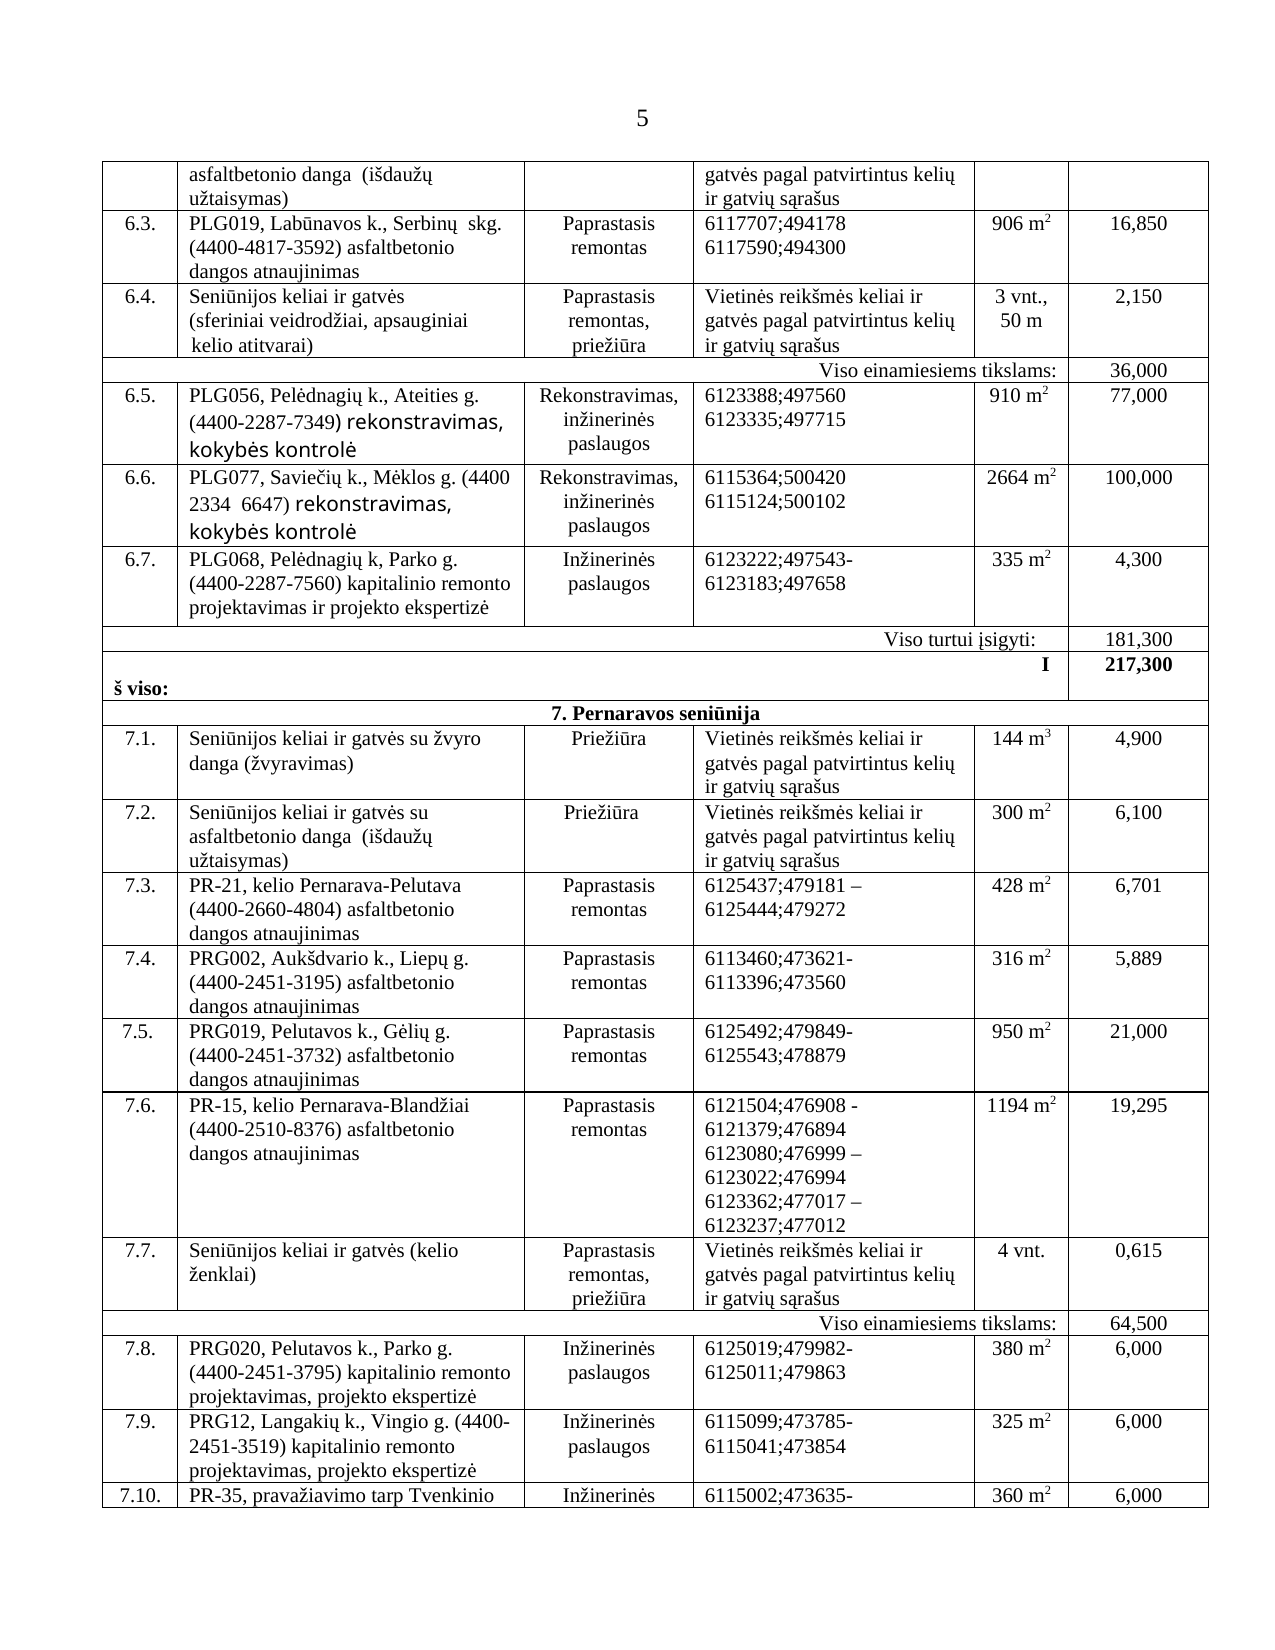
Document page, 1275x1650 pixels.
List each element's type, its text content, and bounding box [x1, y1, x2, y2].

table_cell 6123222;497543-6123183;497658 [694, 547, 974, 626]
table_cell PLG056, Pelėdnagių k., Ateities g. (4400-2287-7349) rekonstravimas, kokybės kontrolė [178, 383, 524, 464]
table_cell Viso einamiesiems tikslams: [103, 358, 1068, 382]
table_cell asfaltbetonio danga (išdaužų užtaisymas) [178, 162, 524, 210]
table_cell Rekonstravimas, inžinerinės paslaugos [525, 465, 693, 546]
table_cell Inžinerinės paslaugos [525, 1410, 693, 1482]
table_cell 217,300 [1069, 652, 1208, 700]
table_cell Paprastasis remontas, priežiūra [525, 1238, 693, 1310]
table_cell PLG077, Saviečių k., Mėklos g. (4400 2334 6647) rekonstravimas, kokybės kontrolė [178, 465, 524, 546]
table_cell 6.4. [103, 284, 177, 357]
table_cell 7.1. [103, 726, 177, 798]
table_cell 7.9. [103, 1410, 177, 1482]
table_cell 100,000 [1069, 465, 1208, 546]
table_cell Seniūnijos keliai ir gatvės (kelio ženklai) [178, 1238, 524, 1310]
table_cell 6,000 [1069, 1336, 1208, 1408]
table_cell PLG068, Pelėdnagių k, Parko g. (4400-2287-7560) kapitalinio remonto projektavimas ir projekto ekspertizė [178, 547, 524, 626]
table_cell 21,000 [1069, 1019, 1208, 1091]
table_cell 7.7. [103, 1238, 177, 1310]
table_cell PRG002, Aukšdvario k., Liepų g. (4400-2451-3195) asfaltbetonio dangos atnaujinimas [178, 946, 524, 1018]
table_cell Inžinerinės paslaugos [525, 1336, 693, 1408]
table_cell 360 m2 [975, 1483, 1068, 1507]
table_cell Seniūnijos keliai ir gatvės (sferiniai veidrodžiai, apsauginiai kelio atitvarai) [178, 284, 524, 357]
table_cell Viso einamiesiems tikslams: [103, 1311, 1068, 1335]
table_cell Iš viso: [103, 652, 1068, 700]
table_cell [525, 162, 693, 210]
table_cell 6.5. [103, 383, 177, 464]
table_cell PLG019, Labūnavos k., Serbinų skg. (4400-4817-3592) asfaltbetonio dangos atnaujinimas [178, 211, 524, 283]
table_cell Paprastasis remontas [525, 211, 693, 283]
table_cell [975, 162, 1068, 210]
table_cell 77,000 [1069, 383, 1208, 464]
table_cell 428 m2 [975, 873, 1068, 945]
table_cell 6125437;479181 – 6125444;479272 [694, 873, 974, 945]
table_cell 1194 m2 [975, 1093, 1068, 1237]
table_cell Rekonstravimas, inžinerinės paslaugos [525, 383, 693, 464]
table_cell PR-35, pravažiavimo tarp Tvenkinio [178, 1483, 524, 1507]
table_cell 7.8. [103, 1336, 177, 1408]
table_cell 6,701 [1069, 873, 1208, 945]
table_cell Priežiūra [525, 800, 693, 872]
table_cell [1069, 162, 1208, 210]
table_cell PR-15, kelio Pernarava-Blandžiai (4400-2510-8376) asfaltbetonio dangos atnaujinimas [178, 1093, 524, 1237]
table_cell Paprastasis remontas, priežiūra [525, 284, 693, 357]
table_cell 6125492;479849- 6125543;478879 [694, 1019, 974, 1091]
table_cell 181,300 [1069, 627, 1208, 651]
table_cell 16,850 [1069, 211, 1208, 283]
table_cell 5,889 [1069, 946, 1208, 1018]
table_cell Vietinės reikšmės keliai ir gatvės pagal patvirtintus kelių ir gatvių sąrašus [694, 1238, 974, 1310]
table_cell 325 m2 [975, 1410, 1068, 1482]
table_cell 6123388;497560 6123335;497715 [694, 383, 974, 464]
table_cell PRG020, Pelutavos k., Parko g. (4400-2451-3795) kapitalinio remonto projektavimas, projekto ekspertizė [178, 1336, 524, 1408]
table_cell 316 m2 [975, 946, 1068, 1018]
table_cell 3 vnt., 50 m [975, 284, 1068, 357]
table_cell 64,500 [1069, 1311, 1208, 1335]
table_cell 7.4. [103, 946, 177, 1018]
table_cell PR-21, kelio Pernarava-Pelutava (4400-2660-4804) asfaltbetonio dangos atnaujinimas [178, 873, 524, 945]
table_cell 6.6. [103, 465, 177, 546]
table_cell 19,295 [1069, 1093, 1208, 1237]
table_cell Seniūnijos keliai ir gatvės su asfaltbetonio danga (išdaužų užtaisymas) [178, 800, 524, 872]
table_cell 6,000 [1069, 1483, 1208, 1507]
table_cell 6117707;494178 6117590;494300 [694, 211, 974, 283]
table_cell 7.10. [103, 1483, 177, 1507]
table_cell 6.7. [103, 547, 177, 626]
table_cell 36,000 [1069, 358, 1208, 382]
table_cell 6115002;473635- [694, 1483, 974, 1507]
table_cell 6,100 [1069, 800, 1208, 872]
table_cell 144 m3 [975, 726, 1068, 798]
table_cell gatvės pagal patvirtintus kelių ir gatvių sąrašus [694, 162, 974, 210]
table_cell 6.3. [103, 211, 177, 283]
table_cell 335 m2 [975, 547, 1068, 626]
table_cell 6,000 [1069, 1410, 1208, 1482]
table_cell Paprastasis remontas [525, 873, 693, 945]
table_cell 906 m2 [975, 211, 1068, 283]
table_cell 2664 m2 [975, 465, 1068, 546]
table_cell 4,900 [1069, 726, 1208, 798]
table_cell 6121504;476908 - 6121379;476894 6123080;476999 – 6123022;476994 6123362;477017 – 6123237;477012 [694, 1093, 974, 1237]
table_cell 7. Pernaravos seniūnija [103, 701, 1208, 725]
table_cell [103, 162, 177, 210]
table_cell 0,615 [1069, 1238, 1208, 1310]
table_cell 4,300 [1069, 547, 1208, 626]
table_cell 4 vnt. [975, 1238, 1068, 1310]
table_cell Paprastasis remontas [525, 946, 693, 1018]
table_cell Seniūnijos keliai ir gatvės su žvyro danga (žvyravimas) [178, 726, 524, 798]
table_cell 6115364;500420 6115124;500102 [694, 465, 974, 546]
table_cell Viso turtui įsigyti: [103, 627, 1068, 651]
table_cell Paprastasis remontas [525, 1093, 693, 1237]
table_cell 7.3. [103, 873, 177, 945]
table_cell 7.5. [103, 1019, 177, 1091]
table_cell 6115099;473785- 6115041;473854 [694, 1410, 974, 1482]
table_cell Paprastasis remontas [525, 1019, 693, 1091]
table_cell Priežiūra [525, 726, 693, 798]
table_cell Inžinerinės [525, 1483, 693, 1507]
table_cell Vietinės reikšmės keliai ir gatvės pagal patvirtintus kelių ir gatvių sąrašus [694, 284, 974, 357]
table_cell Vietinės reikšmės keliai ir gatvės pagal patvirtintus kelių ir gatvių sąrašus [694, 800, 974, 872]
table_cell 6125019;479982-6125011;479863 [694, 1336, 974, 1408]
table_cell 6113460;473621- 6113396;473560 [694, 946, 974, 1018]
table_cell 7.6. [103, 1093, 177, 1237]
table_cell 7.2. [103, 800, 177, 872]
table_cell 2,150 [1069, 284, 1208, 357]
table_cell PRG019, Pelutavos k., Gėlių g. (4400-2451-3732) asfaltbetonio dangos atnaujinimas [178, 1019, 524, 1091]
table_cell Inžinerinės paslaugos [525, 547, 693, 626]
table_cell 910 m2 [975, 383, 1068, 464]
table_cell 380 m2 [975, 1336, 1068, 1408]
table_cell Vietinės reikšmės keliai ir gatvės pagal patvirtintus kelių ir gatvių sąrašus [694, 726, 974, 798]
table_cell 300 m2 [975, 800, 1068, 872]
table_cell 950 m2 [975, 1019, 1068, 1091]
table_cell PRG12, Langakių k., Vingio g. (4400-2451-3519) kapitalinio remonto projektavimas, projekto ekspertizė [178, 1410, 524, 1482]
